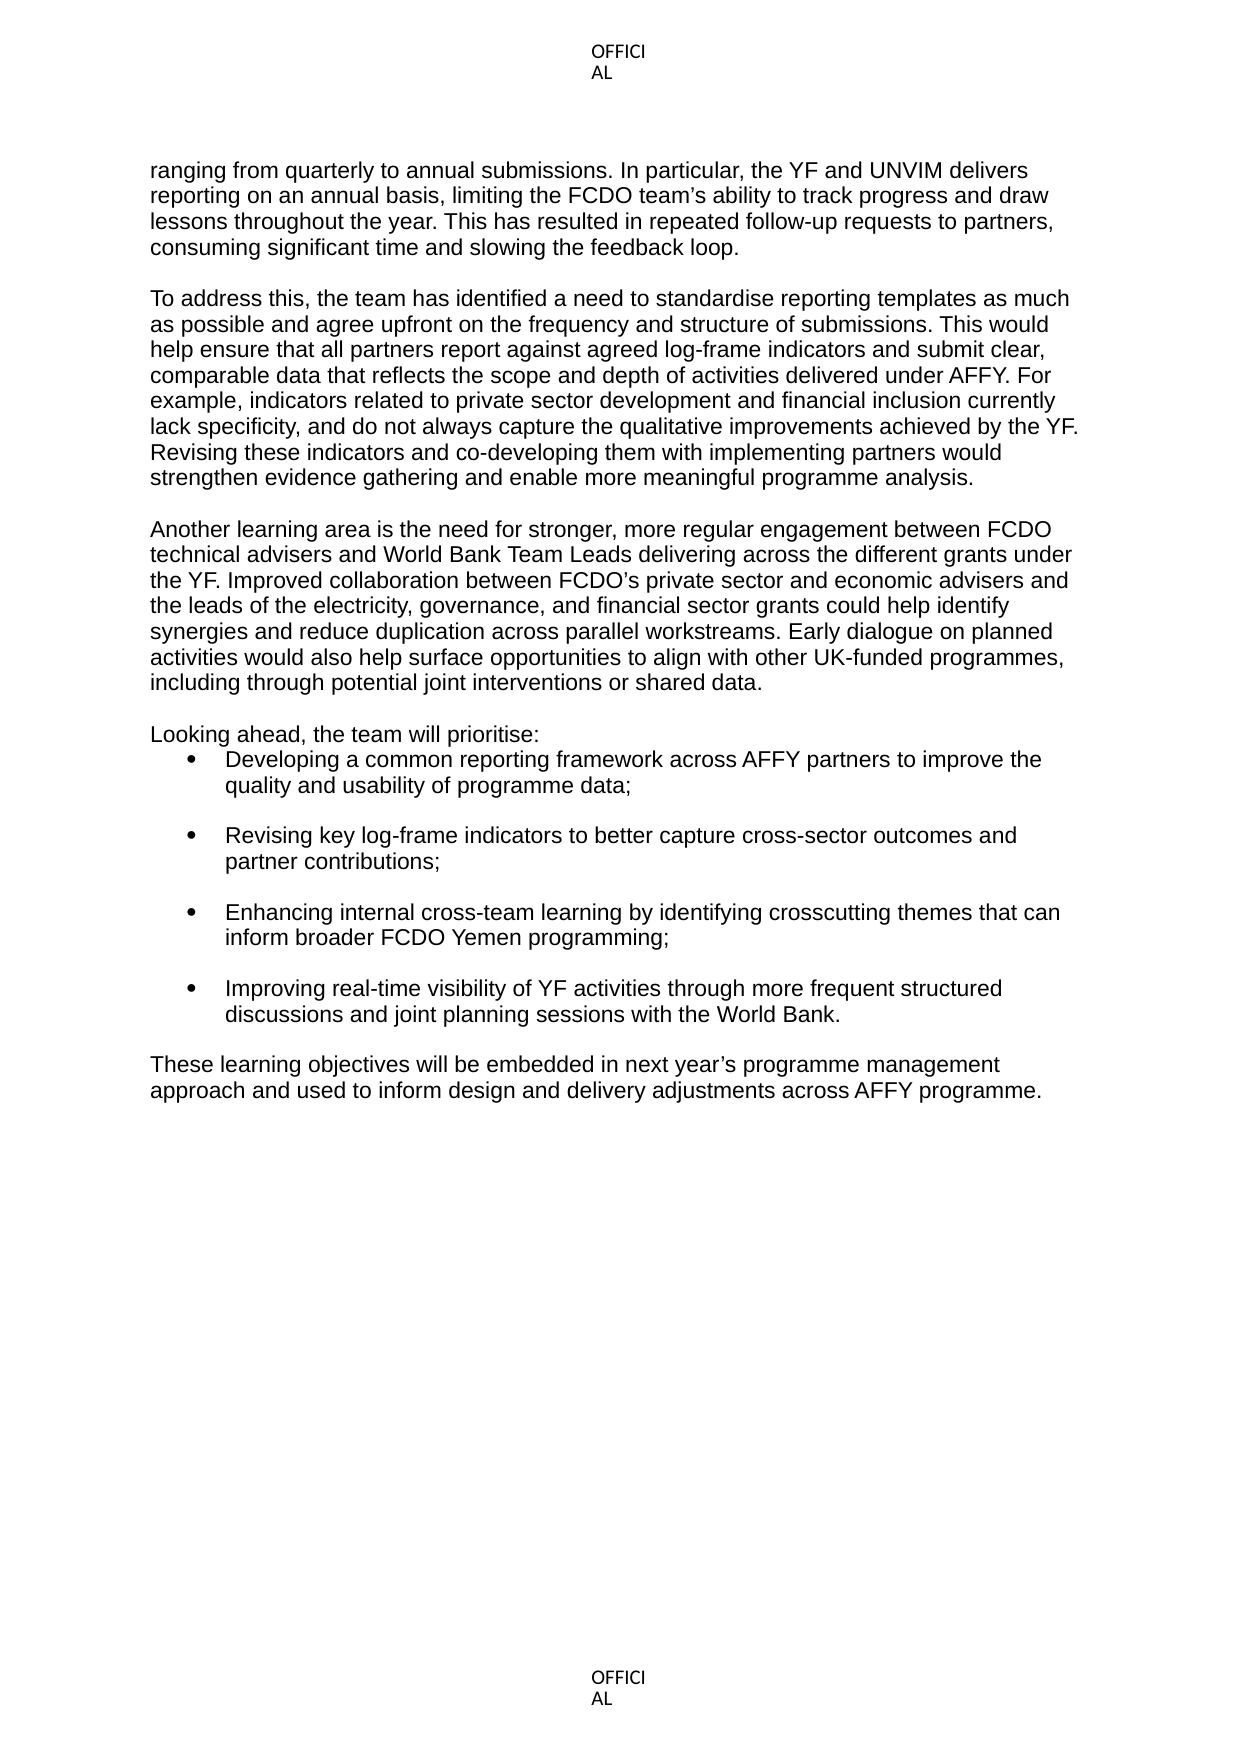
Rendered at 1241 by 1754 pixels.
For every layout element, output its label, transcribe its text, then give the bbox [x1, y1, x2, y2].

list Enhancing internal cross-team learning by identifying crosscutting themes that can inform broader FCDO Yemen programming; [187, 899, 1090, 951]
text Looking ahead, the team will prioritise: [150, 721, 1090, 747]
text These learning objectives will be embedded in next year’s programme management approach and used to inform design and delivery adjustments across AFFY programme. [150, 1052, 1090, 1103]
text ranging from quarterly to annual submissions. In particular, the YF and UNVIM delivers reporting on an annual basis, limiting the FCDO team’s ability to track progress and draw lessons throughout the year. This has resulted in repeated follow-up requests to partners, consuming significant time and slowing the feedback loop. [150, 157, 1090, 260]
text Another learning area is the need for stronger, more regular engagement between FCDO technical advisers and World Bank Team Leads delivering across the different grants under the YF. Improved collaboration between FCDO’s private sector and economic advisers and the leads of the electricity, governance, and financial sector grants could help identify synergies and reduce duplication across parallel workstreams. Early dialogue on planned activities would also help surface opportunities to align with other UK-funded programmes, including through potential joint interventions or shared data. [150, 516, 1090, 696]
list Developing a common reporting framework across AFFY partners to improve the quality and usability of programme data; [187, 747, 1090, 798]
text To address this, the team has identified a need to standardise reporting templates as much as possible and agree upfront on the frequency and structure of submissions. This would help ensure that all partners report against agreed log-frame indicators and submit clear, comparable data that reflects the scope and depth of activities delivered under AFFY. For example, indicators related to private sector development and financial inclusion currently lack specificity, and do not always capture the qualitative improvements achieved by the YF. Revising these indicators and co-developing them with implementing partners would strengthen evidence gathering and enable more meaningful programme analysis. [150, 286, 1090, 491]
list Improving real-time visibility of YF activities through more frequent structured discussions and joint planning sessions with the World Bank. [187, 976, 1090, 1027]
list Revising key log-frame indicators to better capture cross-sector outcomes and partner contributions; [187, 823, 1090, 874]
